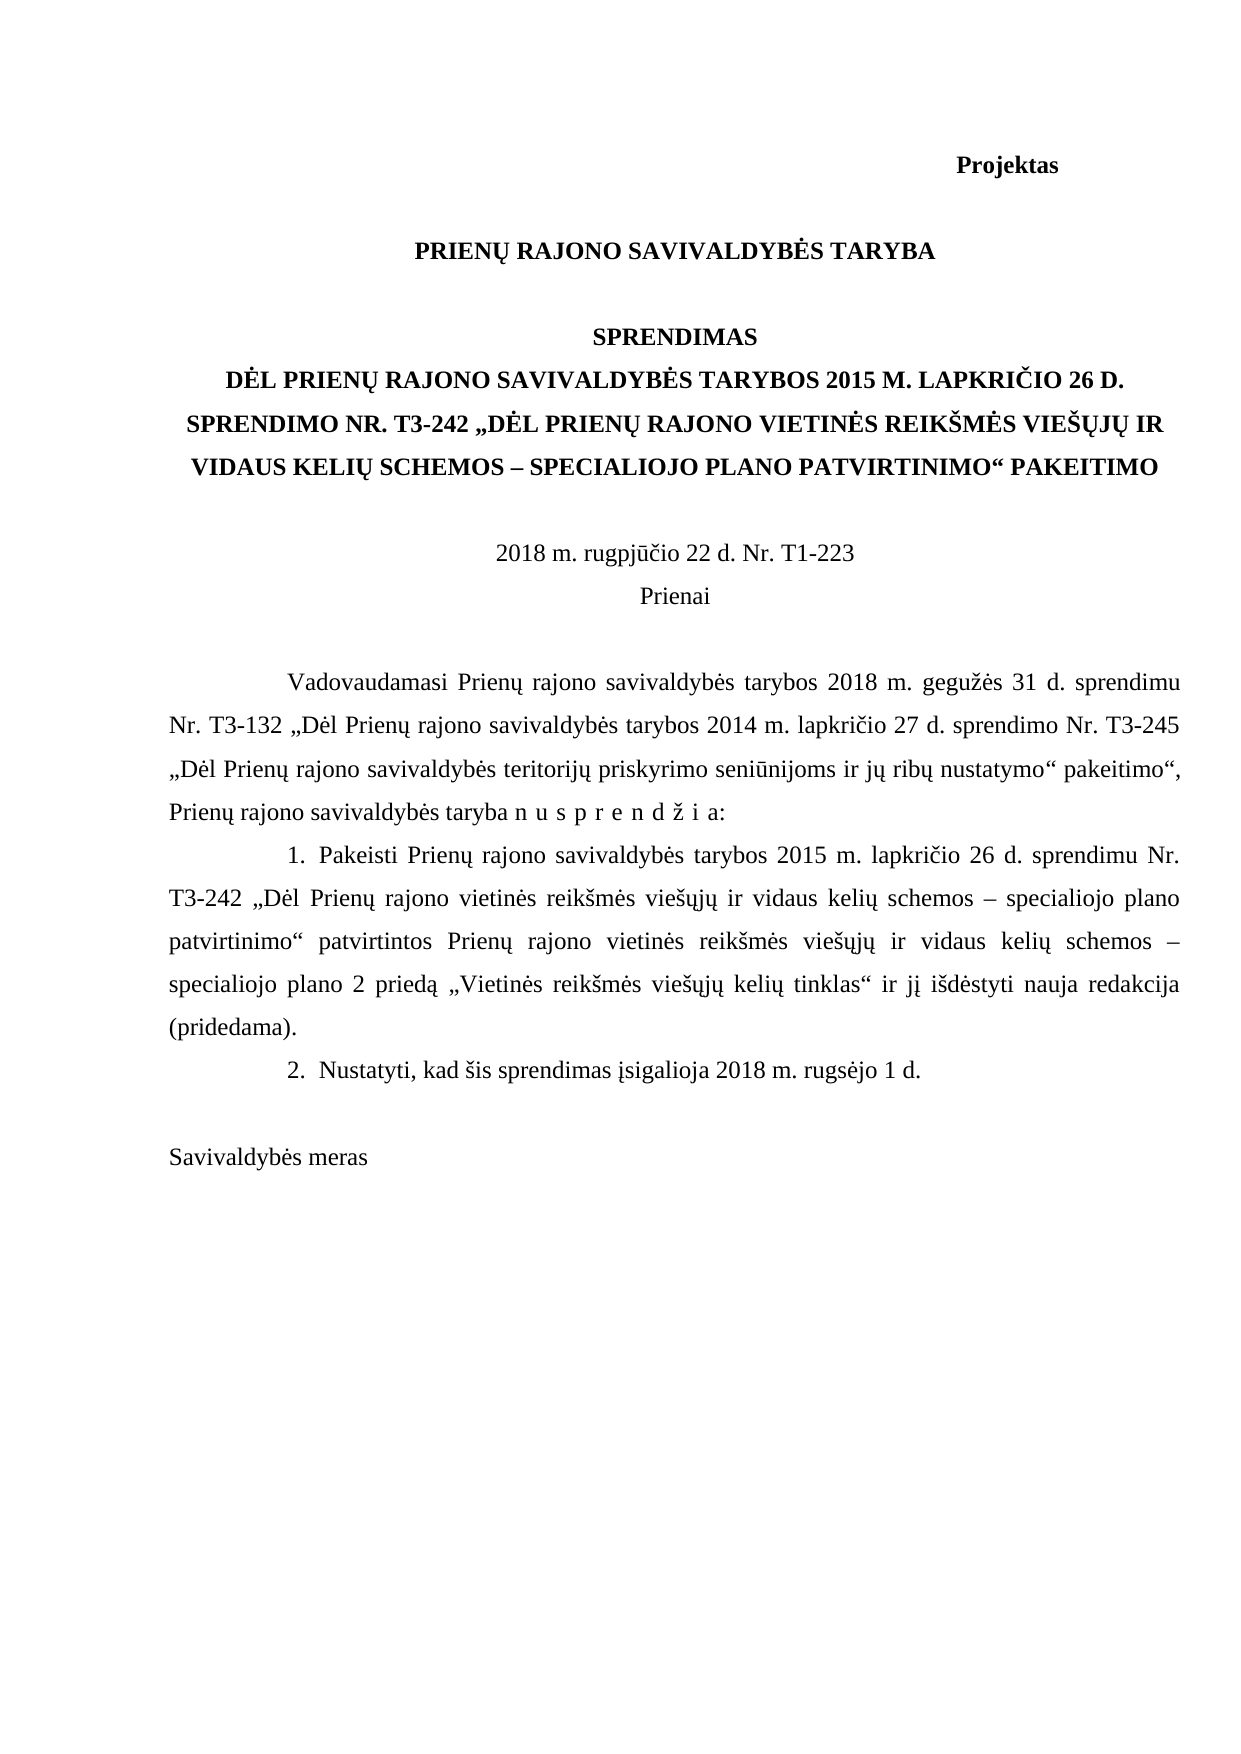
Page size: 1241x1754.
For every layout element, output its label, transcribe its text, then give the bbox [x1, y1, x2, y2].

text 1. Pakeisti Prienų rajono savivaldybės tarybos 2015 m. lapkričio 26 d. sprendimu Nr. T3-242 „Dėl Prienų rajono vietinės reikšmės viešųjų ir vidaus kelių schemos – specialiojo plano patvirtinimo“ patvirtintos Prienų rajono vietinės reikšmės viešųjų ir vidaus kelių schemos – specialiojo plano 2 priedą „Vietinės reikšmės viešųjų kelių tinklas“ ir jį išdėstyti nauja redakcija (pridedama). [169, 840, 1181, 1041]
text Sprendimas [169, 322, 1181, 351]
text 2. Nustatyti, kad šis sprendimas įsigalioja 2018 m. rugsėjo 1 d. [169, 1056, 1181, 1084]
text PRIENŲ RAJONO SAVIVALDYBĖS TARYBA [169, 236, 1181, 265]
text Prienai [169, 581, 1181, 610]
text 2018 m. rugpjūčio 22 d. Nr. T1-223 [169, 538, 1181, 567]
text Projektas [169, 150, 1181, 179]
text DĖL PRIENŲ RAJONO SAVIVALDYBĖS TARYBOS 2015 M. LAPKRIČIO 26 D. SPRENDIMO NR. T3-242 „DĖL PRIENŲ RAJONO VIETINĖS REIKŠMĖS VIEŠŲJŲ IR VIDAUS KELIŲ SCHEMOS – SPECIALIOJO PLANO PATVIRTINIMO“ PAKEITIMO [169, 366, 1181, 481]
text Vadovaudamasi Prienų rajono savivaldybės tarybos 2018 m. gegužės 31 d. sprendimu Nr. T3-132 „Dėl Prienų rajono savivaldybės tarybos 2014 m. lapkričio 27 d. sprendimo Nr. T3-245 „Dėl Prienų rajono savivaldybės teritorijų priskyrimo seniūnijoms ir jų ribų nustatymo“ pakeitimo“, Prienų rajono savivaldybės taryba nusprendžia: [169, 667, 1181, 826]
text Savivaldybės meras [169, 1142, 1181, 1171]
